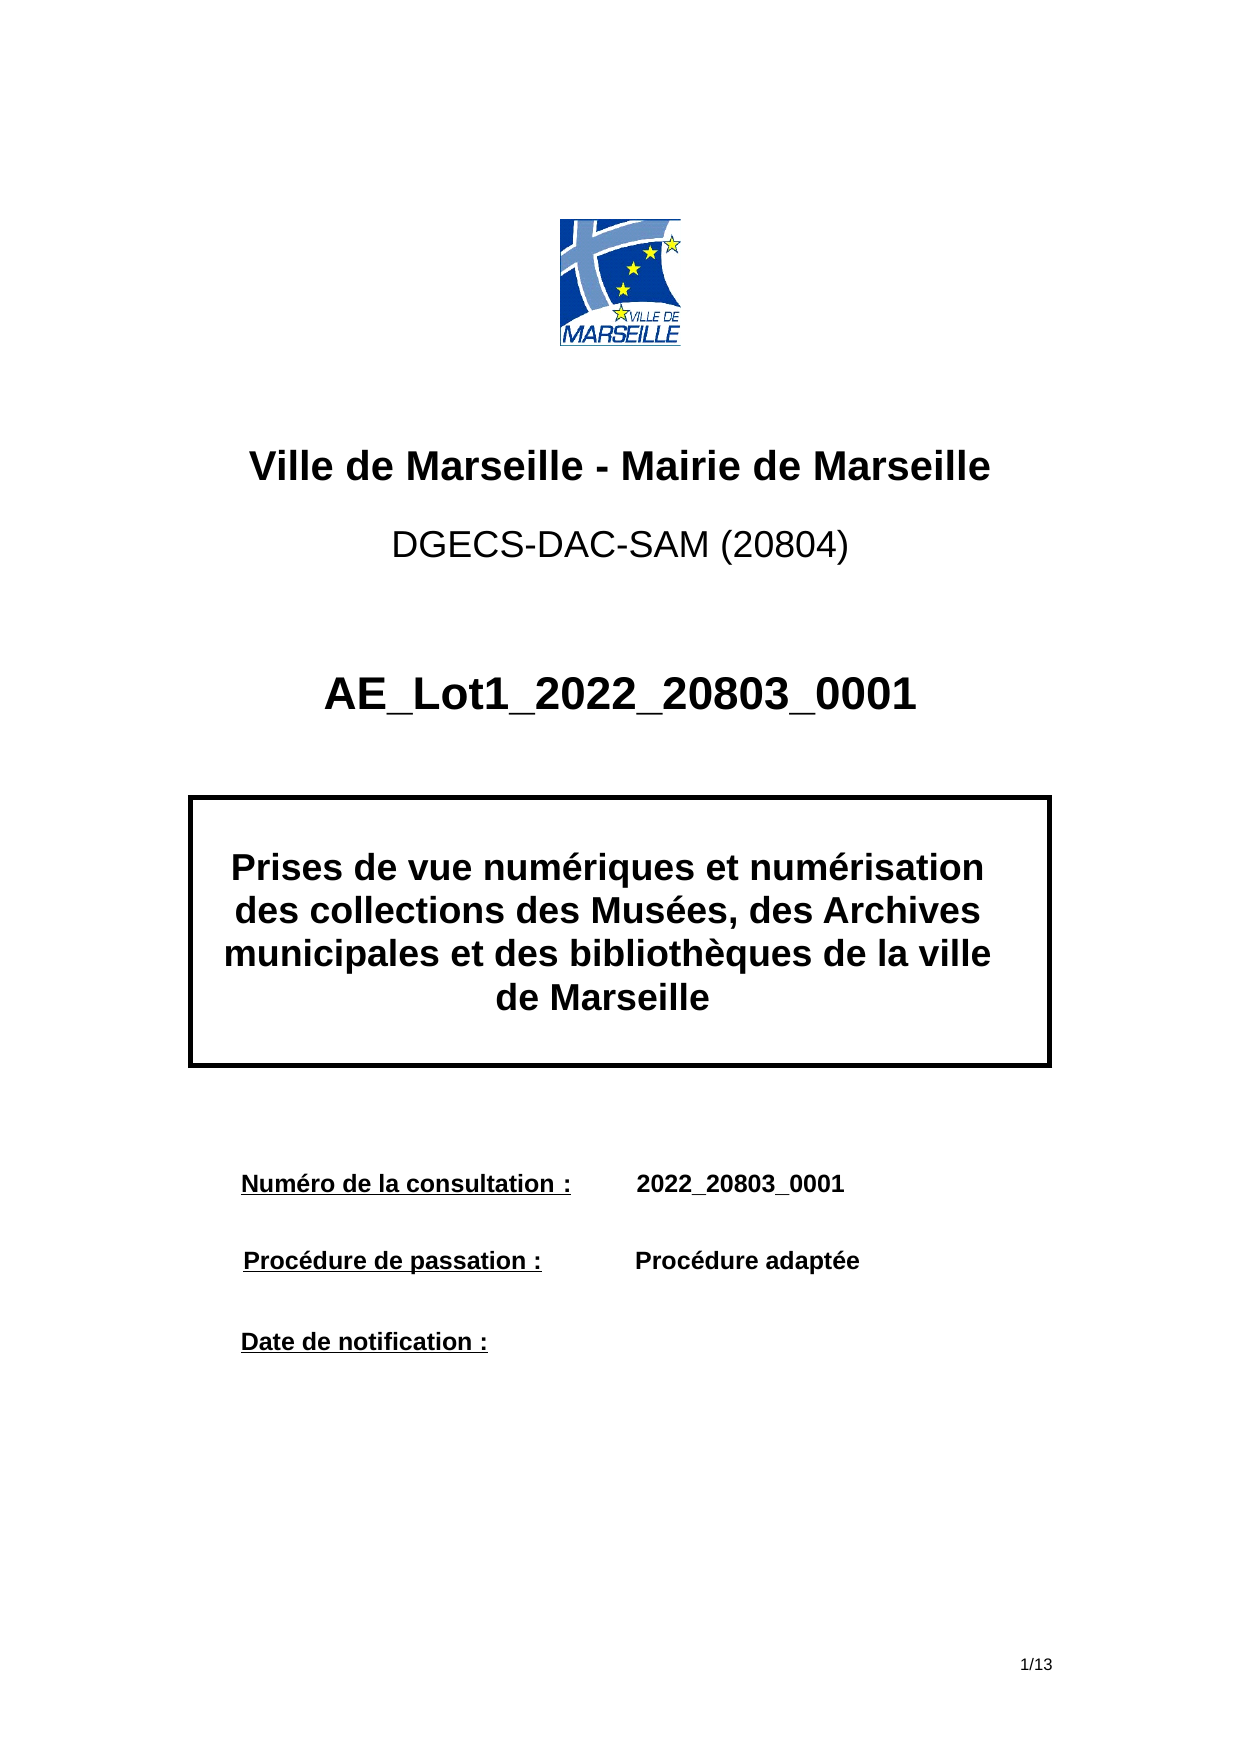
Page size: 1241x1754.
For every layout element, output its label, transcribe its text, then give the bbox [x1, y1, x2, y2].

text Date de notification : [241, 1327, 1052, 1356]
text Procédure de passation : Procédure adaptée [243, 1246, 1052, 1274]
text DGECS-DAC-SAM (20804) [188, 523, 1052, 566]
text AE_Lot1_2022_20803_0001 [188, 667, 1052, 719]
text Prises de vue numériques et numérisation des collections des Musées, des Archives municipales et des bibliothèques de la ville de Marseille [193, 838, 1047, 1018]
text Ville de Marseille - Mairie de Marseille [188, 441, 1052, 489]
text Numéro de la consultation : 2022_20803_0001 [241, 1169, 1052, 1198]
